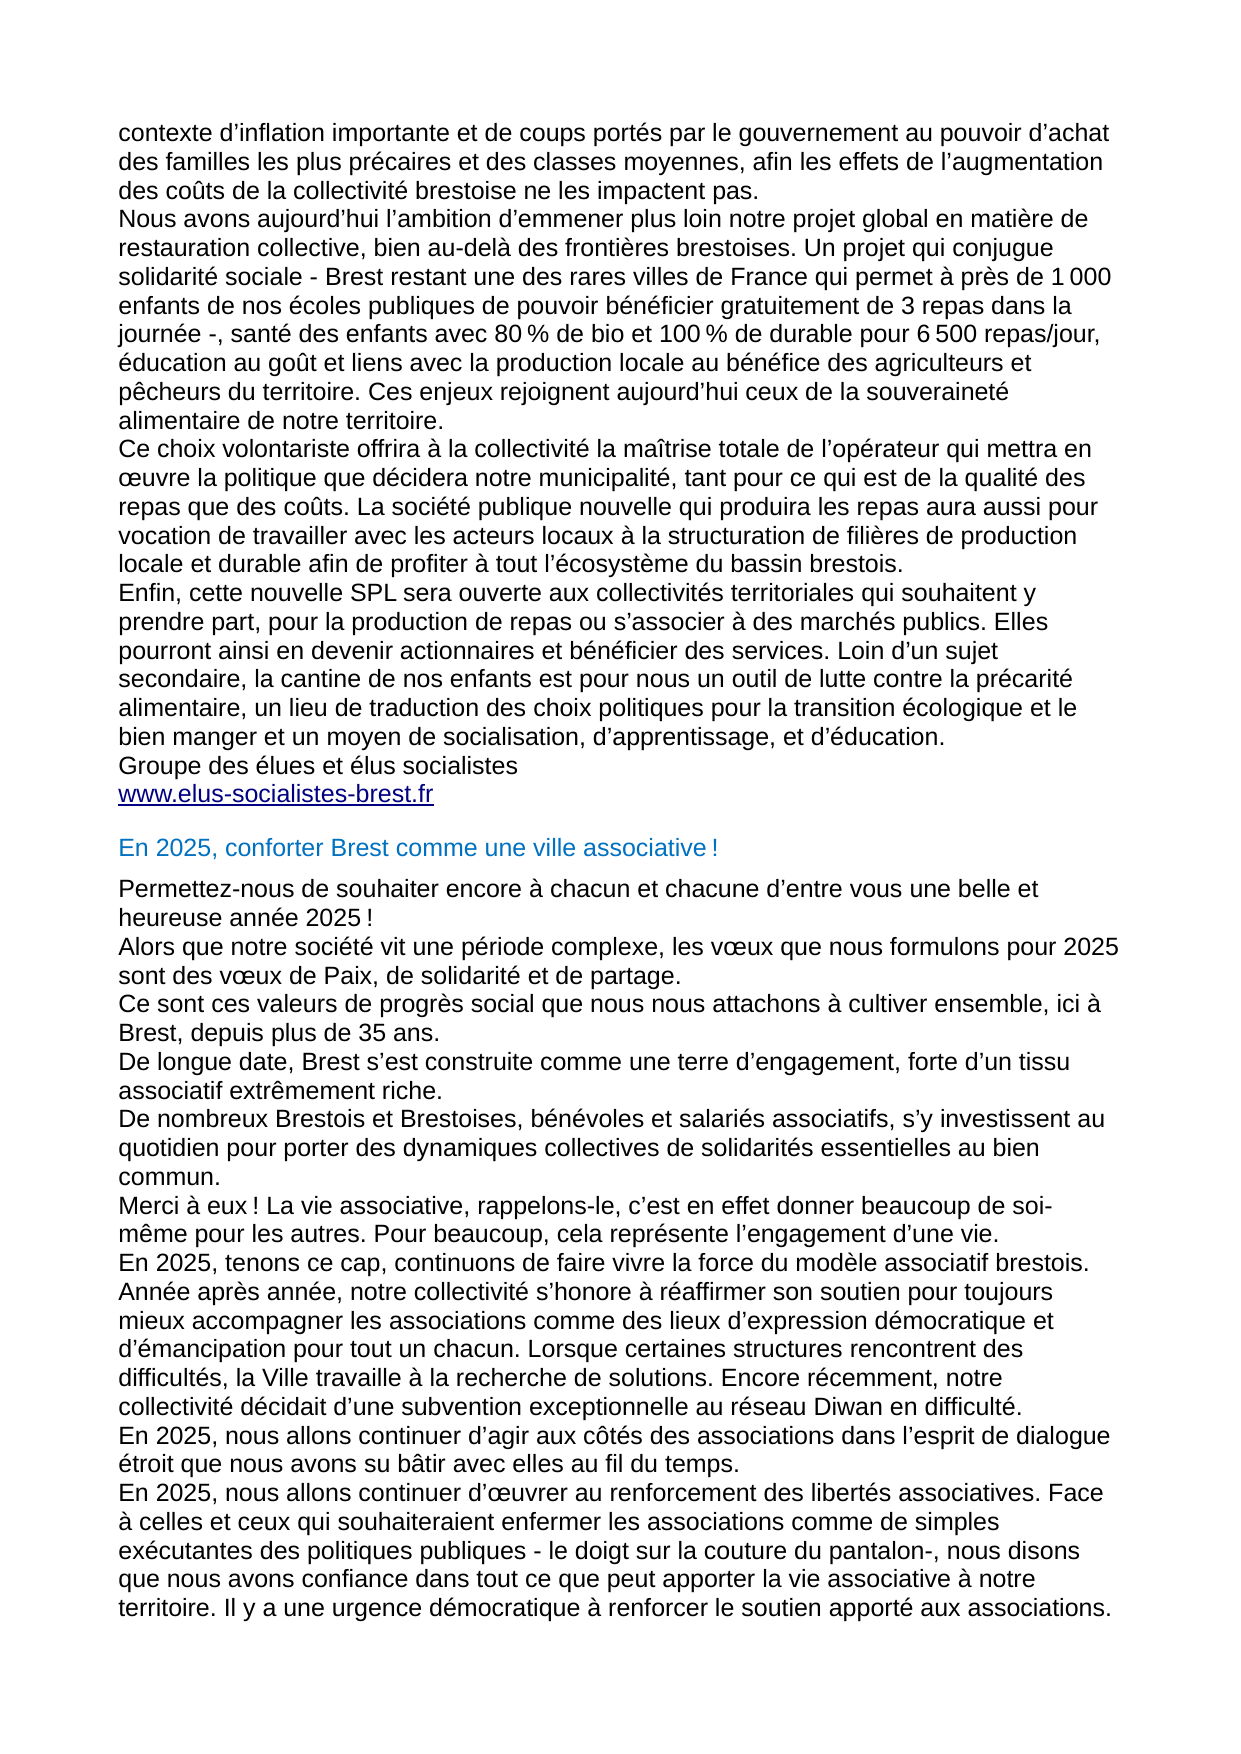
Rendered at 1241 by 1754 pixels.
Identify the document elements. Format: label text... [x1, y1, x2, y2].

subtitle En 2025, conforter Brest comme une ville associative ! [118, 833, 1122, 862]
text Groupe des élues et élus socialistes [118, 751, 1122, 779]
text Alors que notre société vit une période complexe, les vœux que nous formulons pour 2025 sont des vœux de Paix, de solidarité et de partage. [118, 932, 1122, 989]
text www.elus-socialistes-brest.fr [118, 779, 1122, 808]
text En 2025, nous allons continuer d’œuvrer au renforcement des libertés associatives. Face à celles et ceux qui souhaiteraient enfermer les associations comme de simples exécutantes des politiques publiques - le doigt sur la couture du pantalon-, nous disons que nous avons confiance dans tout ce que peut apporter la vie associative à notre territoire. Il y a une urgence démocratique à renforcer le soutien apporté aux associations. [118, 1478, 1122, 1622]
text Nous avons aujourd’hui l’ambition d’emmener plus loin notre projet global en matière de restauration collective, bien au-delà des frontières brestoises. Un projet qui conjugue solidarité sociale - Brest restant une des rares villes de France qui permet à près de 1 000 enfants de nos écoles publiques de pouvoir bénéficier gratuitement de 3 repas dans la journée -, santé des enfants avec 80 % de bio et 100 % de durable pour 6 500 repas/jour, éducation au goût et liens avec la production locale au bénéfice des agriculteurs et pêcheurs du territoire. Ces enjeux rejoignent aujourd’hui ceux de la souveraineté alimentaire de notre territoire. [118, 204, 1122, 434]
text Ce choix volontariste offrira à la collectivité la maîtrise totale de l’opérateur qui mettra en œuvre la politique que décidera notre municipalité, tant pour ce qui est de la qualité des repas que des coûts. La société publique nouvelle qui produira les repas aura aussi pour vocation de travailler avec les acteurs locaux à la structuration de filières de production locale et durable afin de profiter à tout l’écosystème du bassin brestois. [118, 434, 1122, 578]
text contexte d’inflation importante et de coups portés par le gouvernement au pouvoir d’achat des familles les plus précaires et des classes moyennes, afin les effets de l’augmentation des coûts de la collectivité brestoise ne les impactent pas. [118, 118, 1122, 204]
text De nombreux Brestois et Brestoises, bénévoles et salariés associatifs, s’y investissent au quotidien pour porter des dynamiques collectives de solidarités essentielles au bien commun. [118, 1104, 1122, 1191]
text Merci à eux ! La vie associative, rappelons-le, c’est en effet donner beaucoup de soi-même pour les autres. Pour beaucoup, cela représente l’engagement d’une vie. [118, 1191, 1122, 1248]
text Ce sont ces valeurs de progrès social que nous nous attachons à cultiver ensemble, ici à Brest, depuis plus de 35 ans. [118, 989, 1122, 1047]
text Année après année, notre collectivité s’honore à réaffirmer son soutien pour toujours mieux accompagner les associations comme des lieux d’expression démocratique et d’émancipation pour tout un chacun. Lorsque certaines structures rencontrent des difficultés, la Ville travaille à la recherche de solutions. Encore récemment, notre collectivité décidait d’une subvention exceptionnelle au réseau Diwan en difficulté. [118, 1277, 1122, 1421]
text Enfin, cette nouvelle SPL sera ouverte aux collectivités territoriales qui souhaitent y prendre part, pour la production de repas ou s’associer à des marchés publics. Elles pourront ainsi en devenir actionnaires et bénéficier des services. Loin d’un sujet secondaire, la cantine de nos enfants est pour nous un outil de lutte contre la précarité alimentaire, un lieu de traduction des choix politiques pour la transition écologique et le bien manger et un moyen de socialisation, d’apprentissage, et d’éducation. [118, 578, 1122, 751]
text En 2025, tenons ce cap, continuons de faire vivre la force du modèle associatif brestois. [118, 1248, 1122, 1277]
text Permettez-nous de souhaiter encore à chacun et chacune d’entre vous une belle et heureuse année 2025 ! [118, 874, 1122, 932]
text En 2025, nous allons continuer d’agir aux côtés des associations dans l’esprit de dialogue étroit que nous avons su bâtir avec elles au fil du temps. [118, 1421, 1122, 1478]
text De longue date, Brest s’est construite comme une terre d’engagement, forte d’un tissu associatif extrêmement riche. [118, 1047, 1122, 1104]
